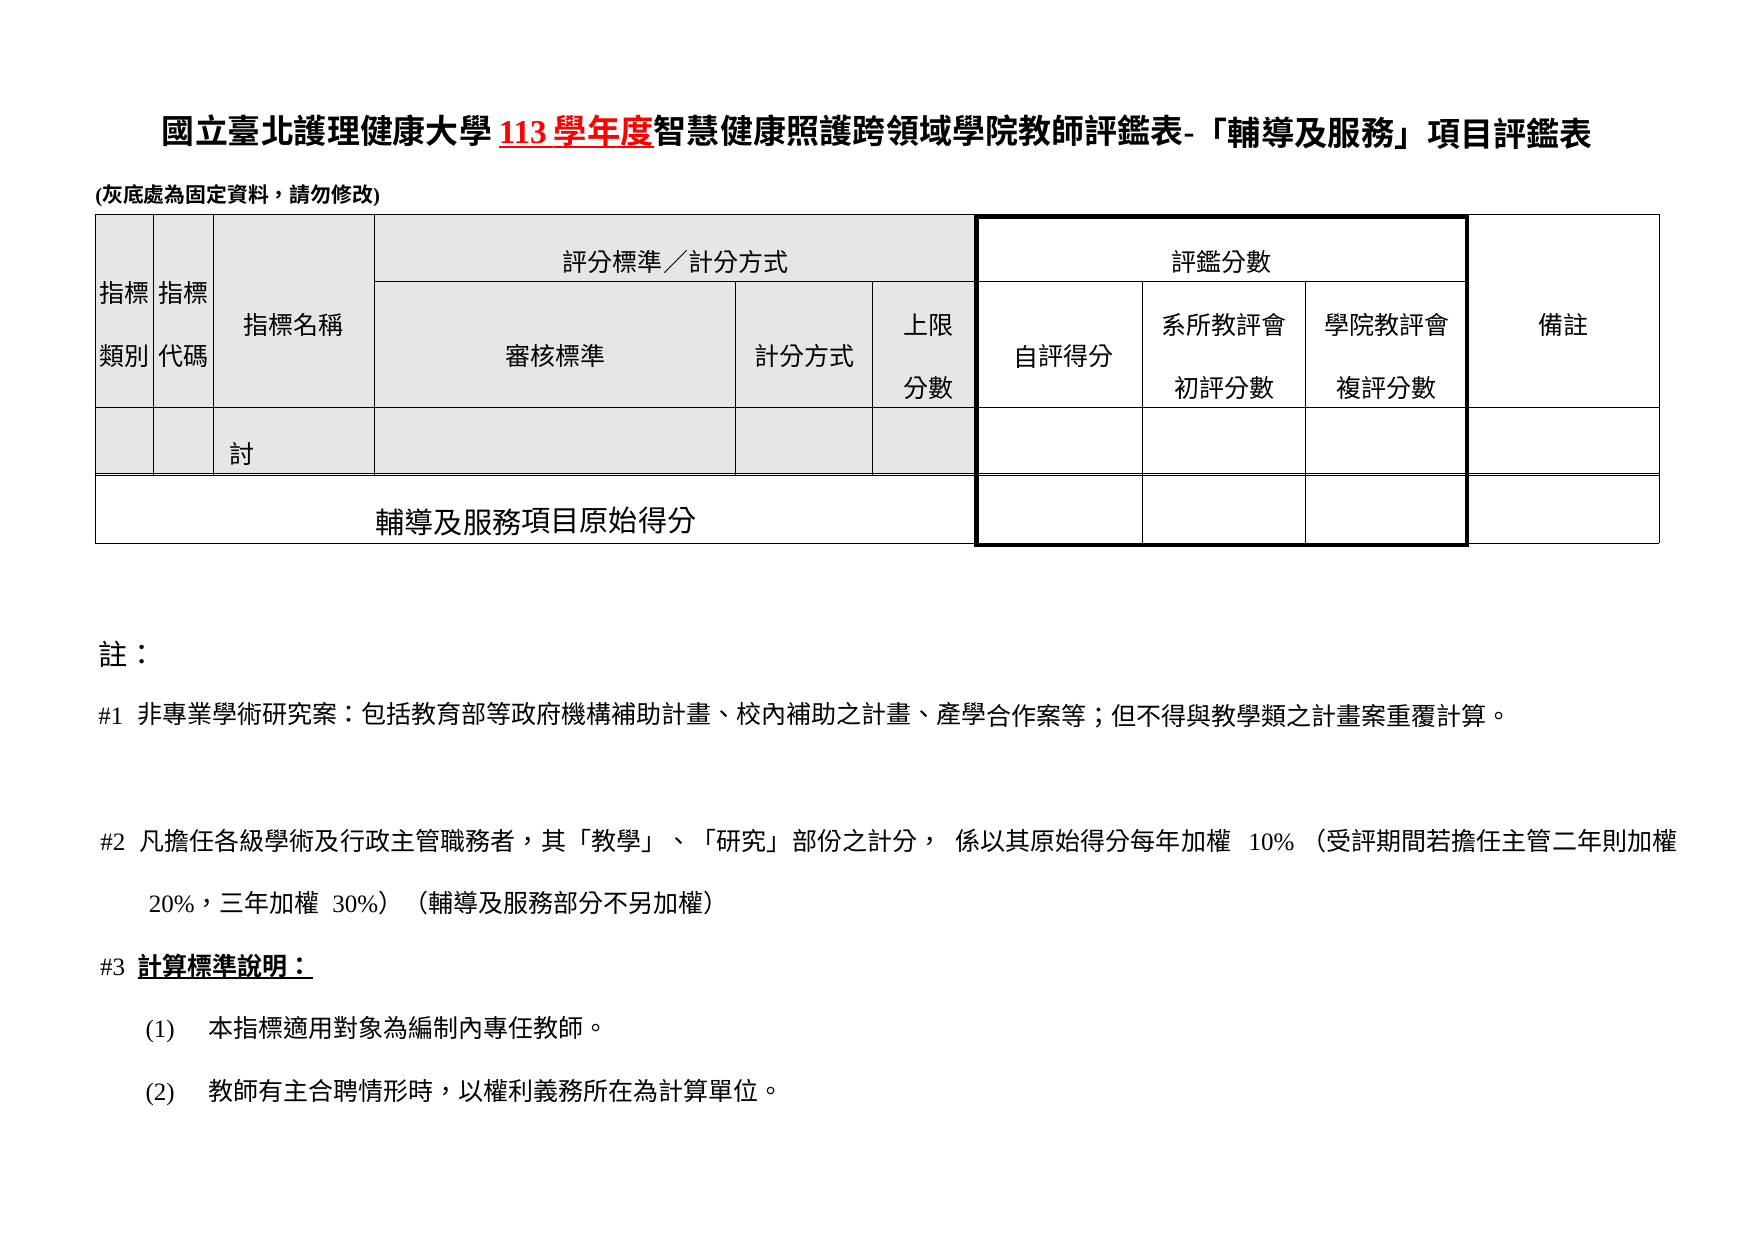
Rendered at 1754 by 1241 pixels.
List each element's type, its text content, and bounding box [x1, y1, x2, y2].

table_cell 自評得分 [979, 282, 1142, 407]
table_cell [1143, 408, 1305, 473]
table_cell [873, 408, 974, 473]
table_cell 審核標準 [375, 282, 735, 407]
table_cell 指標類別 [96, 215, 153, 407]
table_cell [375, 408, 735, 473]
text #3 計算標準說明： [100, 923, 1679, 985]
table_cell [1143, 476, 1305, 542]
table_cell 計分方式 [736, 282, 872, 407]
list 本指標適用對象為編制內專任教師。 [145, 985, 1681, 1048]
text 註： [98, 610, 1681, 672]
table_cell 指標代碼 [154, 215, 213, 407]
table_cell [1306, 408, 1465, 473]
table_cell 系所教評會 初評分數 [1143, 282, 1305, 407]
table_cell 討 [214, 408, 374, 473]
text #2 凡擔任各級學術及行政主管職務者，其「教學」、「研究」部份之計分， 係以其原始得分每年加權 10% （受評期間若擔任主管二年則加權 20%，三年加權 30%）（輔導及服務部分不另加權） [75, 798, 1679, 923]
table_cell [96, 408, 153, 473]
list 教師有主合聘情形時，以權利義務所在為計算單位。 [145, 1048, 1681, 1110]
table_cell [1469, 476, 1659, 542]
table_cell [1306, 476, 1465, 542]
table_cell [979, 476, 1142, 542]
table_cell [1469, 408, 1659, 473]
table_cell 上限分數 [873, 282, 974, 407]
table_cell [736, 408, 872, 473]
text #1 非專業學術研究案：包括教育部等政府機構補助計畫、校內補助之計畫、產學合作案等；但不得與教學類之計畫案重覆計算。 [98, 672, 1681, 735]
table_cell 備註 [1469, 215, 1659, 407]
table_cell 輔導及服務項目原始得分 [96, 476, 974, 542]
table_cell 學院教評會 複評分數 [1306, 282, 1465, 407]
table_cell 評分標準／計分方式 [375, 215, 974, 281]
table_cell [979, 408, 1142, 473]
table_cell 指標名稱 [214, 215, 374, 407]
table_cell 評鑑分數 [979, 219, 1465, 281]
table_cell [154, 408, 213, 473]
table_header 國立臺北護理健康大學113學年度智慧健康照護跨領域學院教師評鑑表-「輔導及服務」項目評鑑表 (灰底處為固定資料，請勿修改) [95, 89, 1659, 214]
